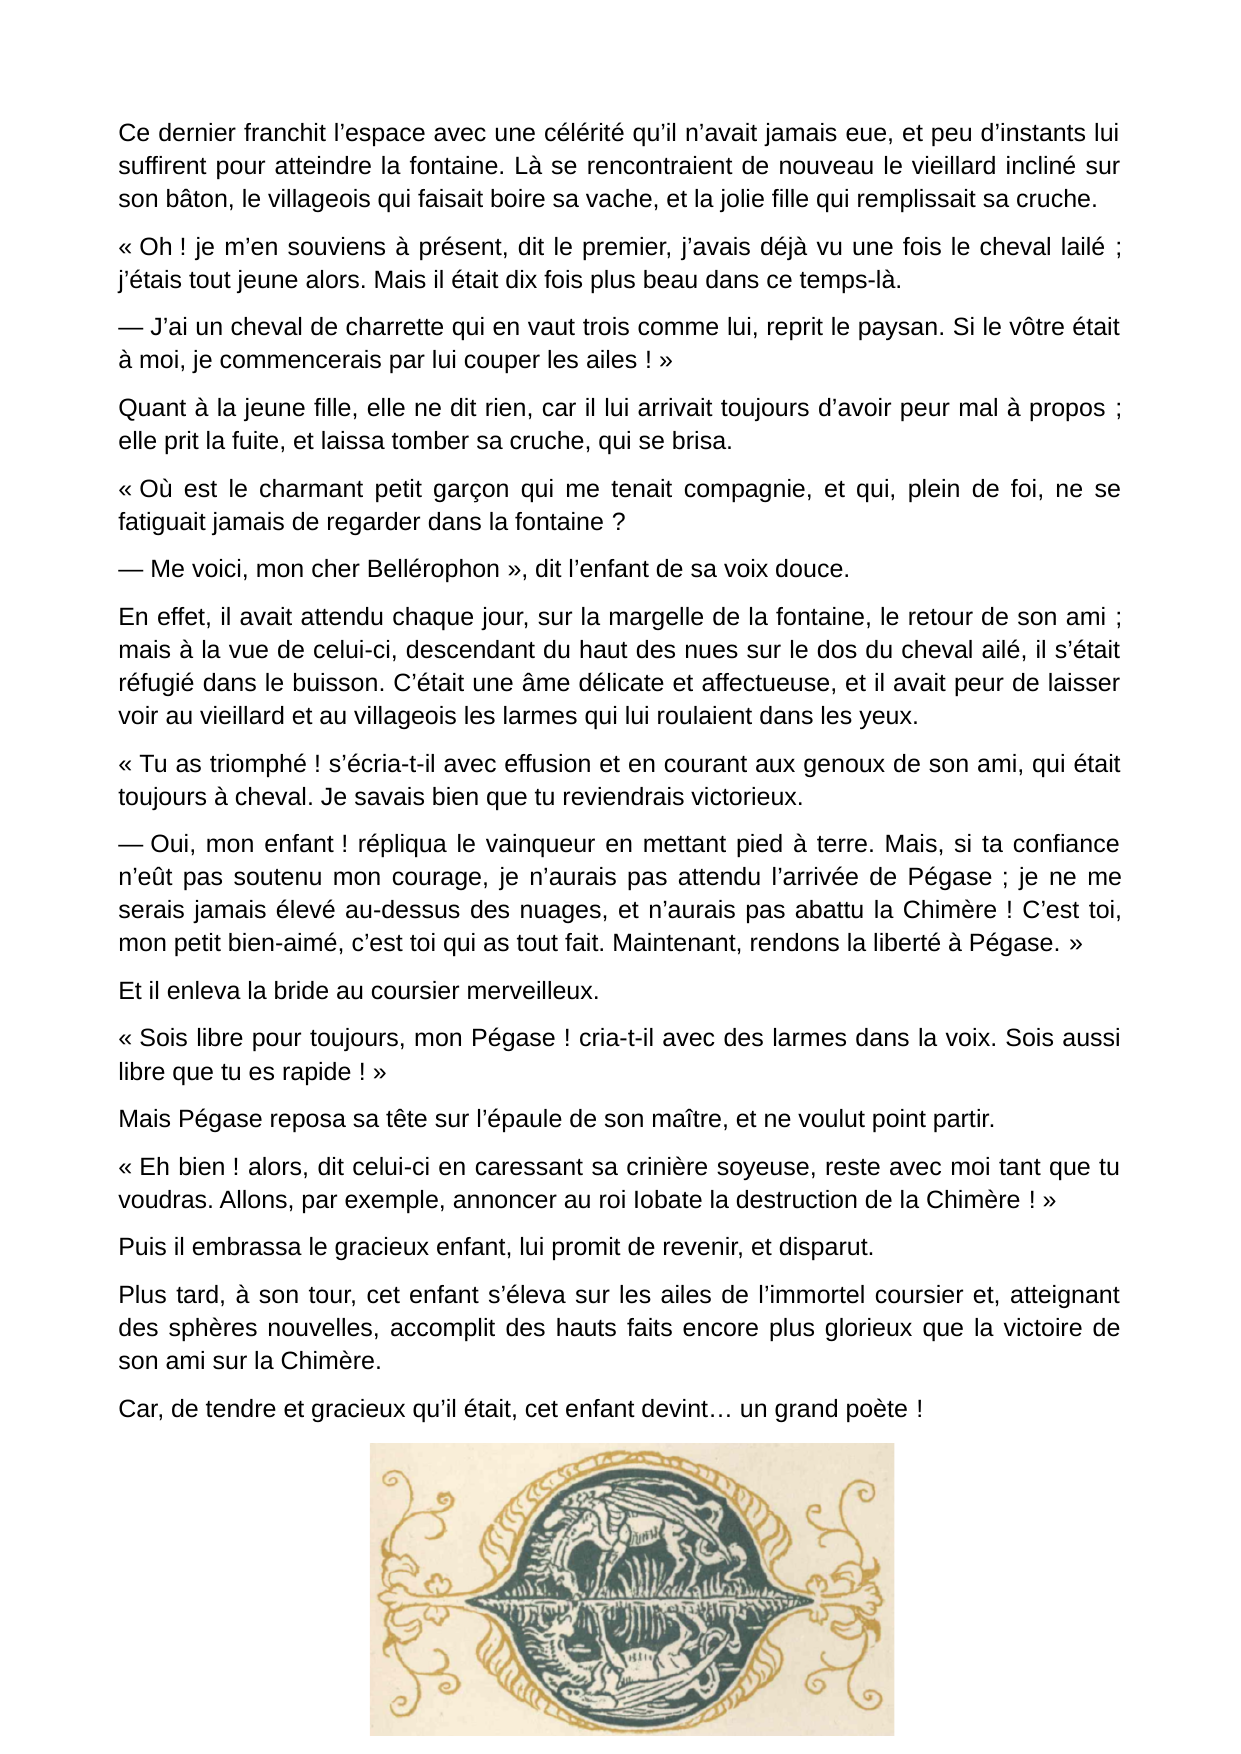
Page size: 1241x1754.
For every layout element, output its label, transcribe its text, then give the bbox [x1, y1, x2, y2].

text « Où est le charmant petit garçon qui me tenait compagnie, et qui, plein de foi, ne se fatiguait jamais de regarder dans la fontaine ? [118, 474, 1122, 535]
text « Oh ! je m’en souviens à présent, dit le premier, j’avais déjà vu une fois le cheval lailé ; j’étais tout jeune alors. Mais il était dix fois plus beau dans ce temps-là. [118, 232, 1122, 293]
text — J’ai un cheval de charrette qui en vaut trois comme lui, reprit le paysan. Si le vôtre était à moi, je commencerais par lui couper les ailes ! » [118, 312, 1122, 374]
text — Me voici, mon cher Bellérophon », dit l’enfant de sa voix douce. [118, 554, 1122, 583]
text Et il enleva la bride au coursier merveilleux. [118, 976, 1122, 1004]
text Ce dernier franchit l’espace avec une célérité qu’il n’avait jamais eue, et peu d’instants lui suffirent pour atteindre la fontaine. Là se rencontraient de nouveau le vieillard incliné sur son bâton, le villageois qui faisait boire sa vache, et la jolie fille qui remplissait sa cruche. [118, 118, 1122, 213]
text Car, de tendre et gracieux qu’il était, cet enfant devint… un grand poète ! [118, 1393, 1122, 1422]
text « Eh bien ! alors, dit celui-ci en caressant sa crinière soyeuse, reste avec moi tant que tu voudras. Allons, par exemple, annoncer au roi Iobate la destruction de la Chimère ! » [118, 1152, 1122, 1213]
text Mais Pégase reposa sa tête sur l’épaule de son maître, et ne voulut point partir. [118, 1104, 1122, 1133]
text Quant à la jeune fille, elle ne dit rien, car il lui arrivait toujours d’avoir peur mal à propos ; elle prit la fuite, et laissa tomber sa cruche, qui se brisa. [118, 393, 1122, 455]
text — Oui, mon enfant ! répliqua le vainqueur en mettant pied à terre. Mais, si ta confiance n’eût pas soutenu mon courage, je n’aurais pas attendu l’arrivée de Pégase ; je ne me serais jamais élevé au-dessus des nuages, et n’aurais pas abattu la Chimère ! C’est toi, mon petit bien-aimé, c’est toi qui as tout fait. Maintenant, rendons la liberté à Pégase. » [118, 829, 1122, 957]
text Puis il embrassa le gracieux enfant, lui promit de revenir, et disparut. [118, 1232, 1122, 1261]
text En effet, il avait attendu chaque jour, sur la margelle de la fontaine, le retour de son ami ; mais à la vue de celui-ci, descendant du haut des nues sur le dos du cheval ailé, il s’était réfugié dans le buisson. C’était une âme délicate et affectueuse, et il avait peur de laisser voir au vieillard et au villageois les larmes qui lui roulaient dans les yeux. [118, 602, 1122, 730]
picture [369, 1443, 895, 1736]
text « Tu as triomphé ! s’écria-t-il avec effusion et en courant aux genoux de son ami, qui était toujours à cheval. Je savais bien que tu reviendrais victorieux. [118, 748, 1122, 810]
text « Sois libre pour toujours, mon Pégase ! cria-t-il avec des larmes dans la voix. Sois aussi libre que tu es rapide ! » [118, 1023, 1122, 1085]
text Plus tard, à son tour, cet enfant s’éleva sur les ailes de l’immortel coursier et, atteignant des sphères nouvelles, accomplit des hauts faits encore plus glorieux que la victoire de son ami sur la Chimère. [118, 1280, 1122, 1375]
